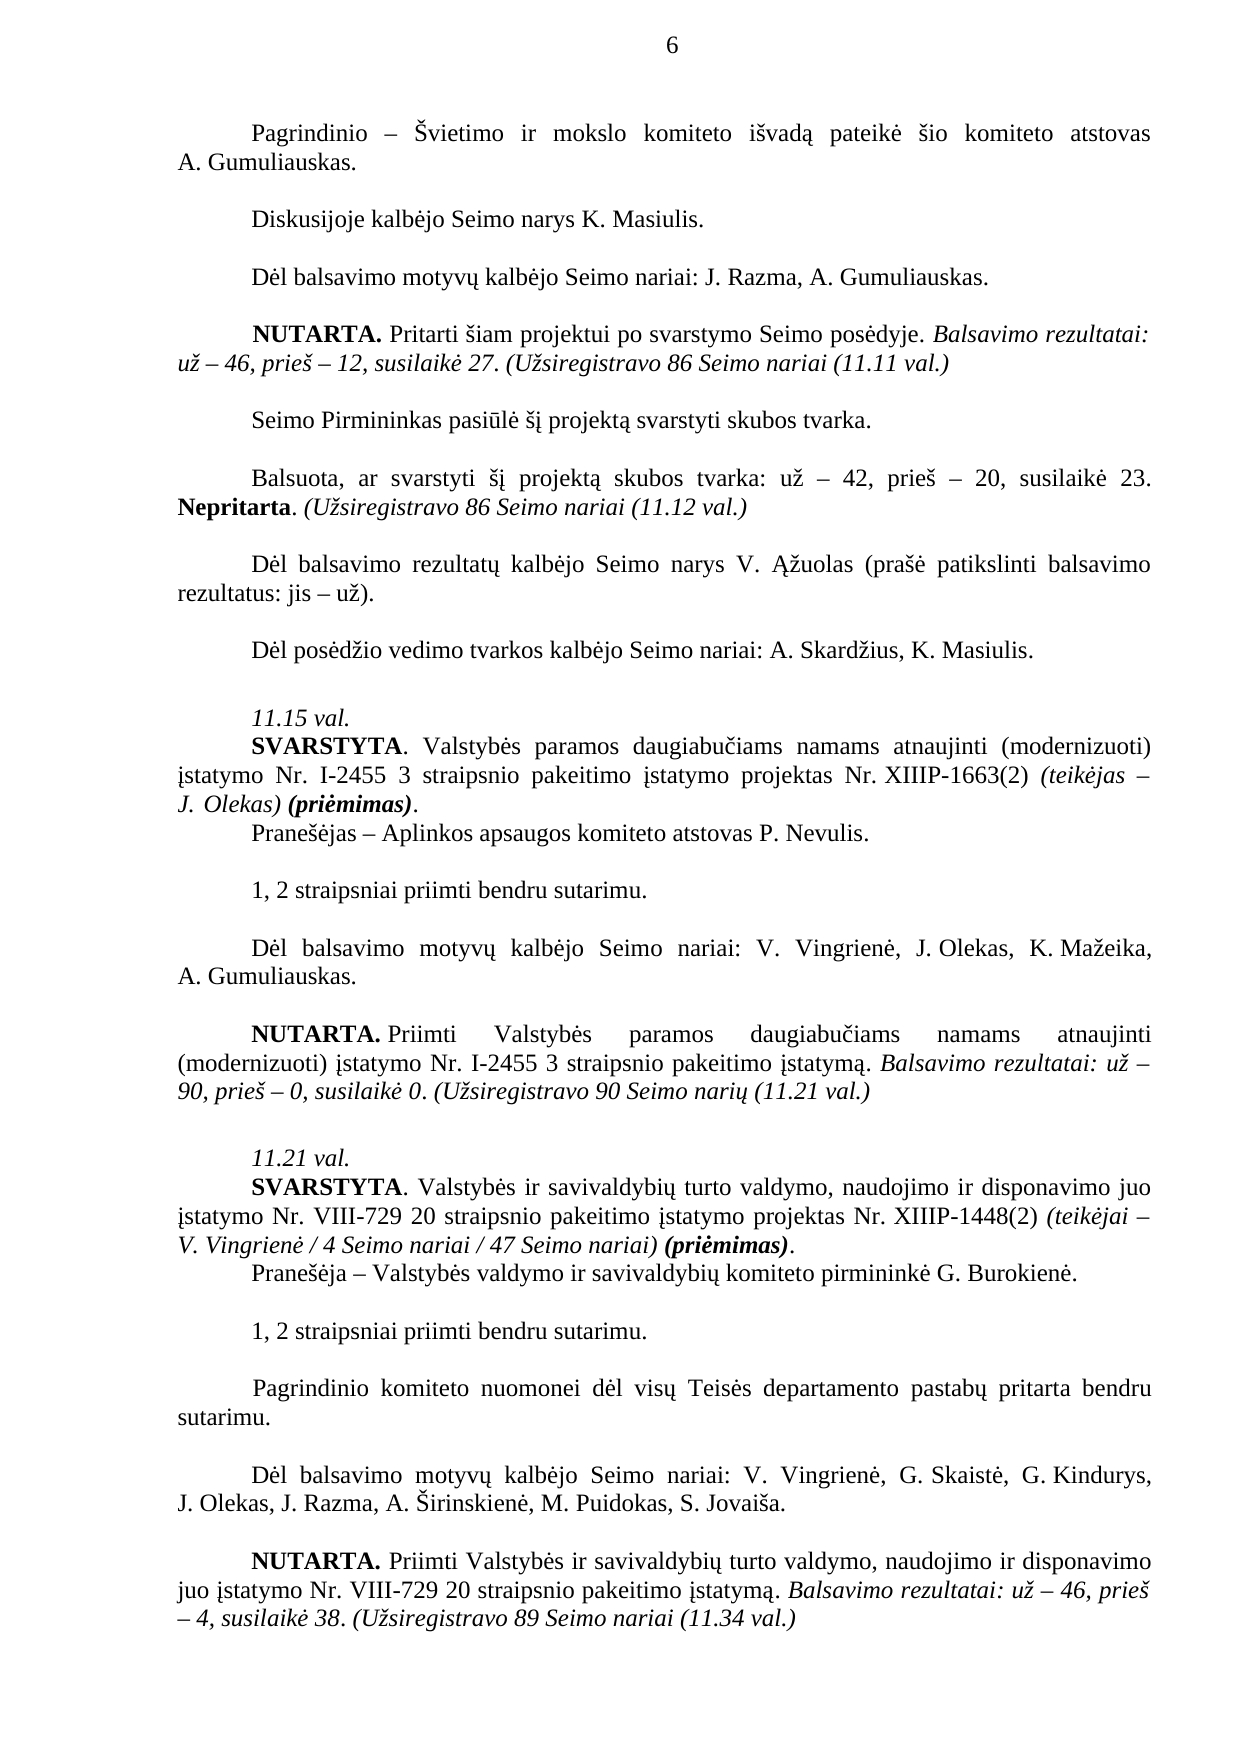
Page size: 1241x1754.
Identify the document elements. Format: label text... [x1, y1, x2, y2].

text Seimo Pirmininkas pasiūlė šį projektą svarstyti skubos tvarka. [177, 406, 1152, 434]
text SVARSTYTA. Valstybės ir savivaldybių turto valdymo, naudojimo ir disponavimo juo įstatymo Nr. VIII-729 20 straipsnio pakeitimo įstatymo projektas Nr. XIIIP-1448(2) (teikėjai – V. Vingrienė / 4 Seimo nariai / 47 Seimo nariai) (priėmimas). [177, 1172, 1152, 1258]
text Dėl balsavimo motyvų kalbėjo Seimo nariai: V. Vingrienė, G. Skaistė, G. Kindurys, J. Olekas, J. Razma, A. Širinskienė, M. Puidokas, S. Jovaiša. [177, 1460, 1152, 1517]
text SVARSTYTA. Valstybės paramos daugiabučiams namams atnaujinti (modernizuoti) įstatymo Nr. I-2455 3 straipsnio pakeitimo įstatymo projektas Nr. XIIIP-1663(2) (teikėjas – J. Olekas) (priėmimas). [177, 731, 1152, 818]
text NUTARTA. Pritarti šiam projektui po svarstymo Seimo posėdyje. Balsavimo rezultatai: už – 46, prieš – 12, susilaikė 27. (Užsiregistravo 86 Seimo nariai (11.11 val.) [177, 319, 1152, 377]
text 1, 2 straipsniai priimti bendru sutarimu. [177, 875, 1152, 904]
text NUTARTA. Priimti Valstybės paramos daugiabučiams namams atnaujinti (modernizuoti) įstatymo Nr. I-2455 3 straipsnio pakeitimo įstatymą. Balsavimo rezultatai: už – 90, prieš – 0, susilaikė 0. (Užsiregistravo 90 Seimo narių (11.21 val.) [177, 1019, 1152, 1105]
text 1, 2 straipsniai priimti bendru sutarimu. [177, 1316, 1152, 1345]
text 11.15 val. [177, 703, 1152, 731]
text Pranešėja – Valstybės valdymo ir savivaldybių komiteto pirmininkė G. Burokienė. [177, 1258, 1152, 1287]
text Pagrindinio komiteto nuomonei dėl visų Teisės departamento pastabų pritarta bendru sutarimu. [177, 1373, 1152, 1431]
text 11.21 val. [177, 1143, 1152, 1172]
text Diskusijoje kalbėjo Seimo narys K. Masiulis. [177, 204, 1152, 233]
text Balsuota, ar svarstyti šį projektą skubos tvarka: už – 42, prieš – 20, susilaikė 23. Nepritarta. (Užsiregistravo 86 Seimo nariai (11.12 val.) [177, 463, 1152, 521]
text Dėl balsavimo motyvų kalbėjo Seimo nariai: V. Vingrienė, J. Olekas, K. Mažeika, A. Gumuliauskas. [177, 933, 1152, 990]
text Pranešėjas – Aplinkos apsaugos komiteto atstovas P. Nevulis. [177, 818, 1152, 846]
text Dėl posėdžio vedimo tvarkos kalbėjo Seimo nariai: A. Skardžius, K. Masiulis. [177, 636, 1152, 664]
text NUTARTA. Priimti Valstybės ir savivaldybių turto valdymo, naudojimo ir disponavimo juo įstatymo Nr. VIII-729 20 straipsnio pakeitimo įstatymą. Balsavimo rezultatai: už – 46, prieš – 4, susilaikė 38. (Užsiregistravo 89 Seimo nariai (11.34 val.) [177, 1546, 1152, 1632]
text Pagrindinio – Švietimo ir mokslo komiteto išvadą pateikė šio komiteto atstovas A. Gumuliauskas. [177, 118, 1152, 176]
text Dėl balsavimo motyvų kalbėjo Seimo nariai: J. Razma, A. Gumuliauskas. [177, 262, 1152, 291]
text Dėl balsavimo rezultatų kalbėjo Seimo narys V. Ąžuolas (prašė patikslinti balsavimo rezultatus: jis – už). [177, 549, 1152, 607]
